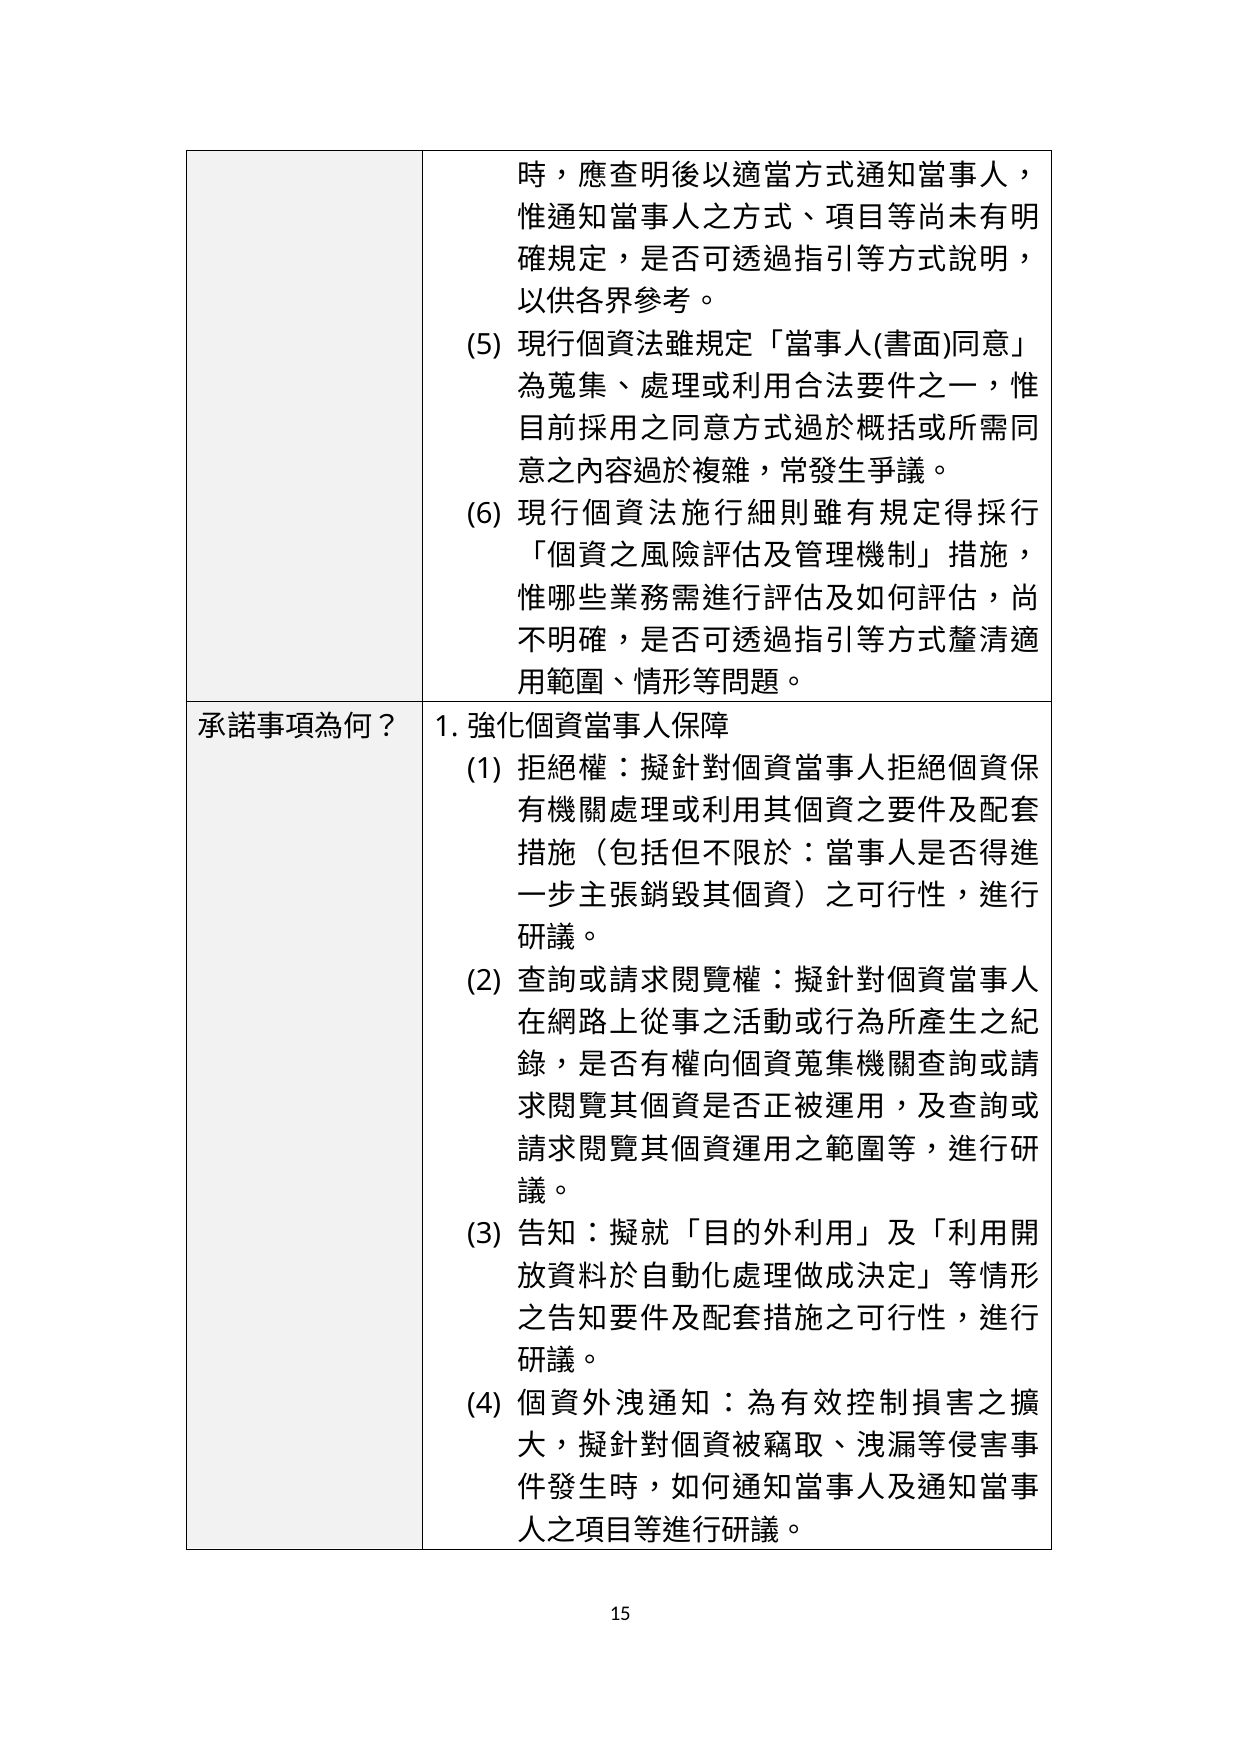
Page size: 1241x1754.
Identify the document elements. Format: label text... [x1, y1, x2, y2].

table_cell 承諾事項為何？ [187, 702, 422, 1548]
table_cell [187, 151, 422, 701]
table_cell 隨著數位時代所面臨之新興議題，人民對個資保護之意識逐漸提升，如何強化個資保護與兼顧個資合理運用，已成為各國政府面對之重要課題。爰此，國家發展委員會自2019年起已就個人資料保護法(下稱個資法)相關議題與各界進行廣泛討論。 在強化數位隱私與個資保護部分，涉及當事人權益保障面向問題，殊值探討： 現行個資法就請求停止蒐集、處理或利用及拒絕行銷部分設有相關規定，該等權利與拒絕權之意涵相似，惟除前開情形外，可否允許個資當事人於一定條件下，拒絕個資保有機關處理或利用其個資。 現行個資法雖有規定當事人查詢或請求閱覽權，惟於數位經濟蓬勃發展下，是否可透過指引等方式，進一步釐清當事人在網路上從事之活動或行為所產生紀錄之查詢範圍等問題。 現行個資法對直接或間接蒐集個資之告知設有相關規定，惟針對「特定目的外利用」或「利用開放資料經自動化處理做成決定」等情形，皆未要求告知。 現行個資法雖有規定當個資侵害發生時，應查明後以適當方式通知當事人，惟通知當事人之方式、項目等尚未有明確規定，是否可透過指引等方式說明，以供各界參考。 現行個資法雖規定「當事人(書面)同意」為蒐集、處理或利用合法要件之一，惟目前採用之同意方式過於概括或所需同意之內容過於複雜，常發生爭議。 現行個資法施行細則雖有規定得採行「個資之風險評估及管理機制」措施，惟哪些業務需進行評估及如何評估，尚不明確，是否可透過指引等方式釐清適用範圍、情形等問題。 [423, 151, 1051, 701]
table_cell 強化個資當事人保障 拒絕權：擬針對個資當事人拒絕個資保有機關處理或利用其個資之要件及配套措施（包括但不限於：當事人是否得進一步主張銷毀其個資）之可行性，進行研議。 查詢或請求閱覽權：擬針對個資當事人在網路上從事之活動或行為所產生之紀錄，是否有權向個資蒐集機關查詢或請求閱覽其個資是否正被運用，及查詢或請求閱覽其個資運用之範圍等，進行研議。 告知：擬就「目的外利用」及「利用開放資料於自動化處理做成決定」等情形之告知要件及配套措施之可行性，進行研議。 個資外洩通知：為有效控制損害之擴大，擬針對個資被竊取、洩漏等侵害事件發生時，如何通知當事人及通知當事人之項目等進行研議。 同意：針對個資法同意之意涵、要件明確性及配套措施（包括但不限於：當事人撤回其同意之時機與要件）進行研議。 個資衝擊影響評估 就個資衝擊影響評估之適用情況、範圍與評估內容要件及配套措施進行研議。 [423, 702, 1051, 1548]
